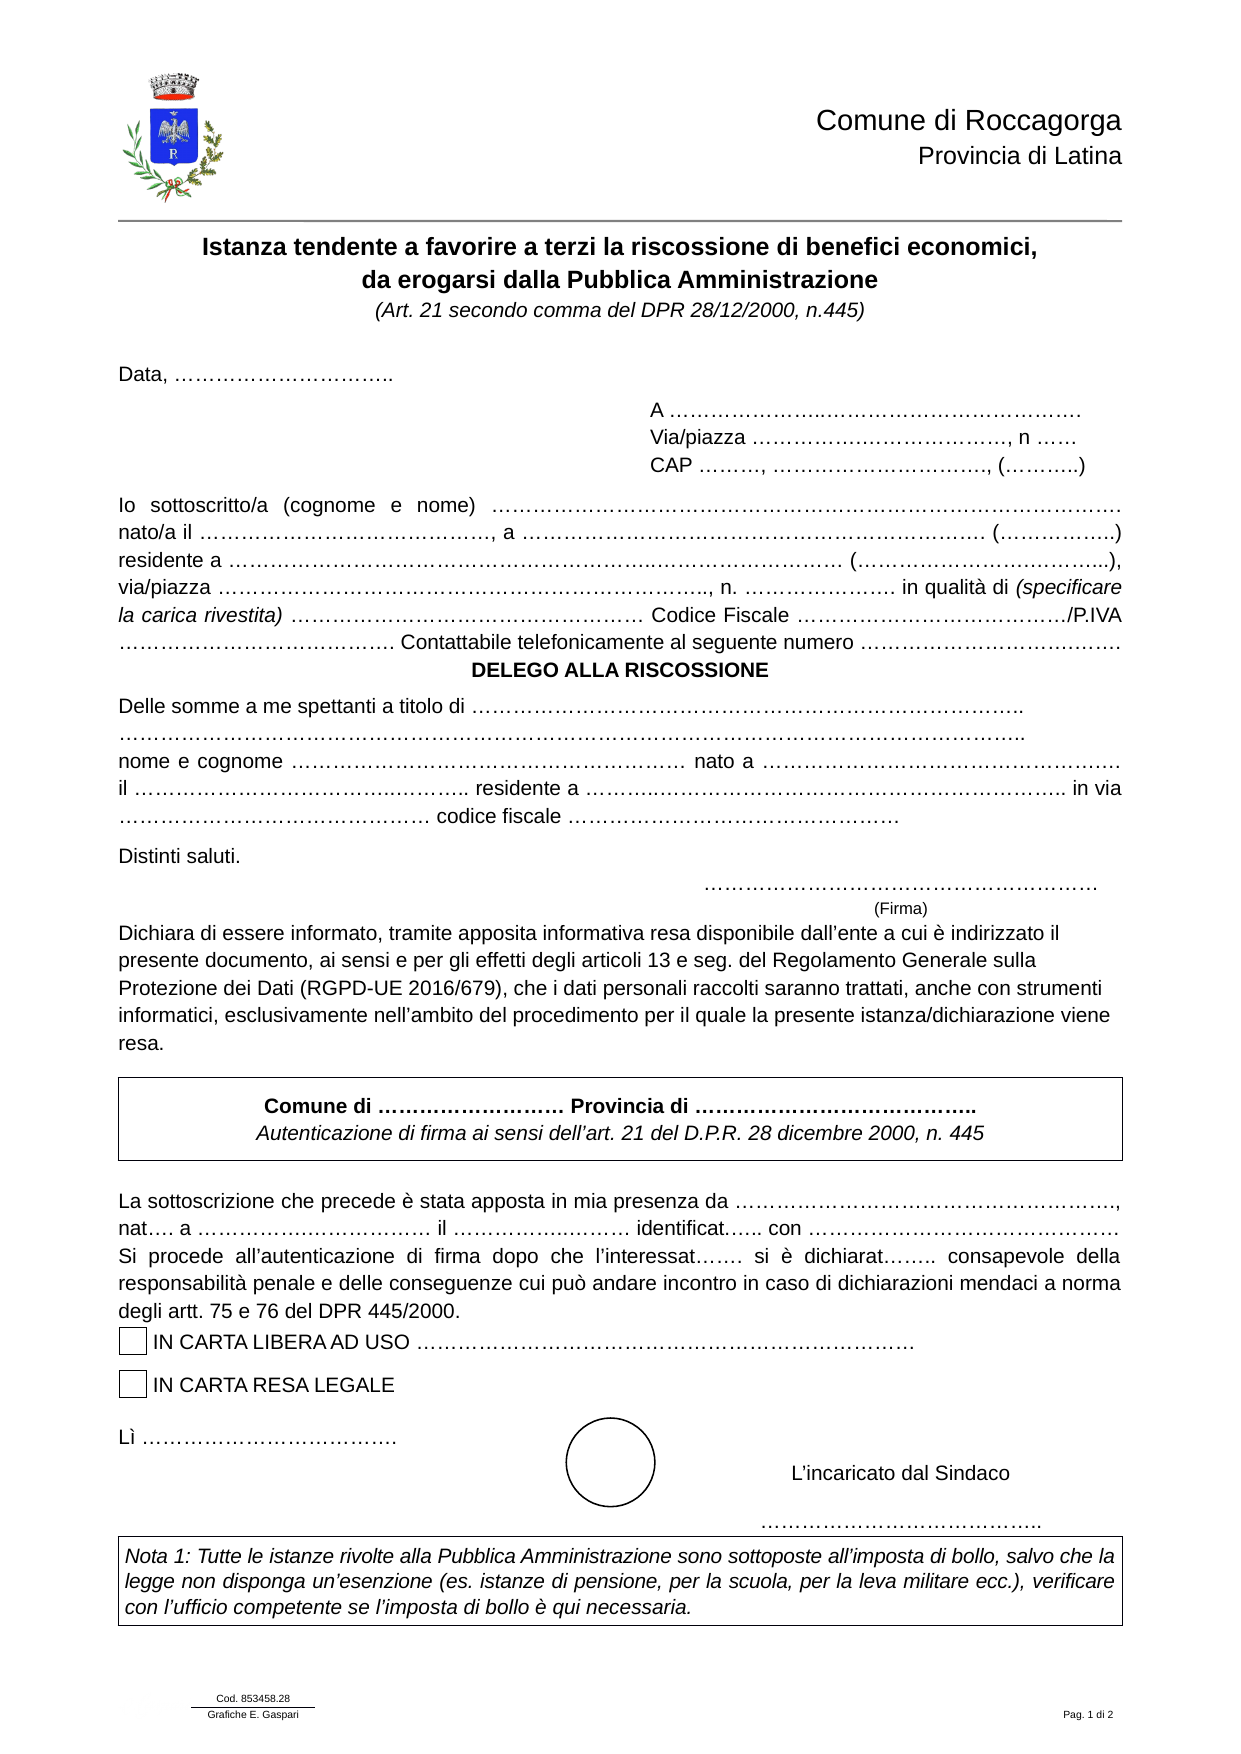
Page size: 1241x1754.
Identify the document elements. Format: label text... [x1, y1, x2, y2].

text Io sottoscritto/a (cognome e nome) ………………………………………………………………………………. nato/a il ……………………………………, a …………………………………………………………. (……………..) residente a ……………………………………………………..……………………… (…………………….………...), via/piazza …………………………………………………………….., n. …………………. in qualità di (specificare la carica rivestita) …………………………………………… Codice Fiscale …………………………………/P.IVA …………………………………. Contattabile telefonicamente al seguente numero ………………………….……. [118, 493, 1122, 654]
text Dichiara di essere informato, tramite apposita informativa resa disponibile dall’ente a cui è indirizzato il presente documento, ai sensi e per gli effetti degli articoli 13 e seg. del Regolamento Generale sulla Protezione dei Dati (RGPD-UE 2016/679), che i dati personali raccolti saranno trattati, anche con strumenti informatici, esclusivamente nell’ambito del procedimento per il quale la presente istanza/dichiarazione viene resa. [118, 921, 1122, 1054]
text Istanza tendente a favorire a terzi la riscossione di benefici economici, [118, 232, 1122, 261]
text ………………………………………………… [679, 871, 1122, 895]
text (Firma) [679, 898, 1122, 918]
text ………………………………………………………………………………………………………………….. [118, 721, 1122, 745]
text Data, ………………………….. [118, 362, 1122, 386]
text IN CARTA RESA LEGALE [118, 1369, 1122, 1398]
table_header Comune di ……………………… Provincia di ………………………………….. Autenticazione di firma ai sensi dell’art. 21 del D.P.R. 28 dicembre 2000, n. 445 [119, 1078, 1122, 1160]
text ………………………………….. [679, 1509, 1122, 1533]
text Si procede all’autenticazione di firma dopo che l’interessat……. si è dichiarat…….. consapevole della responsabilità penale e delle conseguenze cui può andare incontro in caso di dichiarazioni mendaci a norma degli artt. 75 e 76 del DPR 445/2000. [118, 1243, 1122, 1322]
text nome e cognome ………………………………………………… nato a ………………………………………….… il ………………………………..……….. residente a ………..………………………………………………….. in via ……………………………………… codice fiscale ………………………………………… [118, 748, 1122, 827]
table_header Nota 1: Tutte le istanze rivolte alla Pubblica Amministrazione sono sottoposte all’imposta di bollo, salvo che la legge non disponga un’esenzione (es. istanze di pensione, per la scuola, per la leva militare ecc.), verificare con l’ufficio competente se l’imposta di bollo è qui necessaria. [119, 1537, 1122, 1625]
text (Art. 21 secondo comma del DPR 28/12/2000, n.445) [118, 298, 1122, 322]
text A …………………..………………………………. [650, 398, 1122, 422]
text L’incaricato dal Sindaco [679, 1461, 1122, 1485]
picture [122, 72, 224, 203]
text Comune di Roccagorga [224, 103, 1122, 136]
text CAP ………, …………………………., (………..) [650, 453, 1122, 477]
text Distinti saluti. [118, 843, 1122, 867]
text [638, 1425, 1122, 1449]
text da erogarsi dalla Pubblica Amministrazione [118, 265, 1122, 294]
text Lì ………………………………. [118, 1425, 584, 1449]
text DELEGO ALLA RISCOSSIONE [118, 658, 1122, 682]
text Via/piazza …………….…………………, n …… [650, 425, 1122, 449]
text Provincia di Latina [224, 141, 1122, 170]
text La sottoscrizione che precede è stata apposta in mia presenza da ………………………………………………., nat…. a …………….……………… il ……………..……… identificat.….. con ……………………………………… [118, 1188, 1122, 1240]
text Delle somme a me spettanti a titolo di …………………………………………………………………….. [118, 693, 1122, 717]
text IN CARTA LIBERA AD USO ……………………………………………………………… [118, 1326, 1122, 1355]
